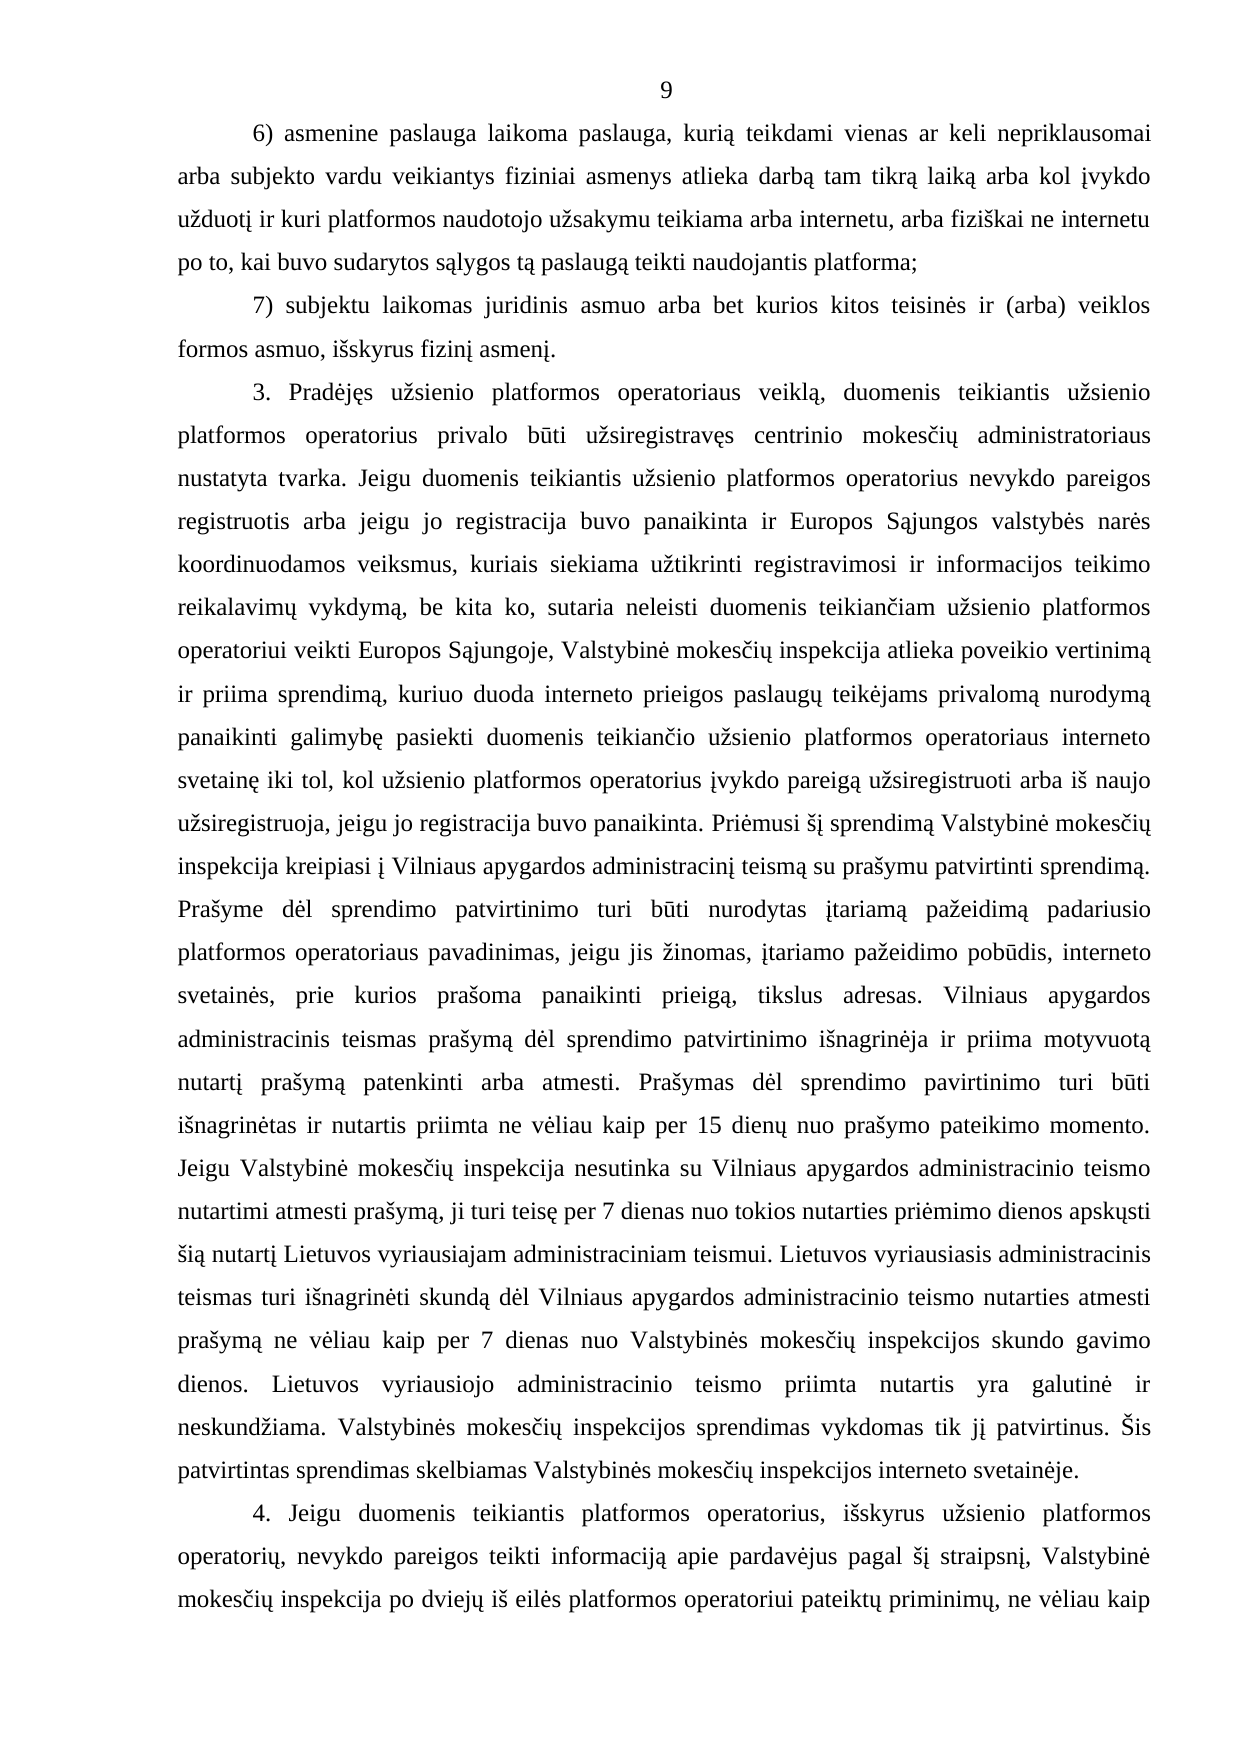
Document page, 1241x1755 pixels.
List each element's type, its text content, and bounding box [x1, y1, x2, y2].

text 7) subjektu laikomas juridinis asmuo arba bet kurios kitos teisinės ir (arba) veiklos formos asmuo, išskyrus fizinį asmenį. [177, 291, 1152, 362]
text 3. Pradėjęs užsienio platformos operatoriaus veiklą, duomenis teikiantis užsienio platformos operatorius privalo būti užsiregistravęs centrinio mokesčių administratoriaus nustatyta tvarka. Jeigu duomenis teikiantis užsienio platformos operatorius nevykdo pareigos registruotis arba jeigu jo registracija buvo panaikinta ir Europos Sąjungos valstybės narės koordinuodamos veiksmus, kuriais siekiama užtikrinti registravimosi ir informacijos teikimo reikalavimų vykdymą, be kita ko, sutaria neleisti duomenis teikiančiam užsienio platformos operatoriui veikti Europos Sąjungoje, Valstybinė mokesčių inspekcija atlieka poveikio vertinimą ir priima sprendimą, kuriuo duoda interneto prieigos paslaugų teikėjams privalomą nurodymą panaikinti galimybę pasiekti duomenis teikiančio užsienio platformos operatoriaus interneto svetainę iki tol, kol užsienio platformos operatorius įvykdo pareigą užsiregistruoti arba iš naujo užsiregistruoja, jeigu jo registracija buvo panaikinta. Priėmusi šį sprendimą Valstybinė mokesčių inspekcija kreipiasi į Vilniaus apygardos administracinį teismą su prašymu patvirtinti sprendimą. Prašyme dėl sprendimo patvirtinimo turi būti nurodytas įtariamą pažeidimą padariusio platformos operatoriaus pavadinimas, jeigu jis žinomas, įtariamo pažeidimo pobūdis, interneto svetainės, prie kurios prašoma panaikinti prieigą, tikslus adresas. Vilniaus apygardos administracinis teismas prašymą dėl sprendimo patvirtinimo išnagrinėja ir priima motyvuotą nutartį prašymą patenkinti arba atmesti. Prašymas dėl sprendimo pavirtinimo turi būti išnagrinėtas ir nutartis priimta ne vėliau kaip per 15 dienų nuo prašymo pateikimo momento. Jeigu Valstybinė mokesčių inspekcija nesutinka su Vilniaus apygardos administracinio teismo nutartimi atmesti prašymą, ji turi teisę per 7 dienas nuo tokios nutarties priėmimo dienos apskųsti šią nutartį Lietuvos vyriausiajam administraciniam teismui. Lietuvos vyriausiasis administracinis teismas turi išnagrinėti skundą dėl Vilniaus apygardos administracinio teismo nutarties atmesti prašymą ne vėliau kaip per 7 dienas nuo Valstybinės mokesčių inspekcijos skundo gavimo dienos. Lietuvos vyriausiojo administracinio teismo priimta nutartis yra galutinė ir neskundžiama. Valstybinės mokesčių inspekcijos sprendimas vykdomas tik jį patvirtinus. Šis patvirtintas sprendimas skelbiamas Valstybinės mokesčių inspekcijos interneto svetainėje. [177, 377, 1152, 1484]
text 6) asmenine paslauga laikoma paslauga, kurią teikdami vienas ar keli nepriklausomai arba subjekto vardu veikiantys fiziniai asmenys atlieka darbą tam tikrą laiką arba kol įvykdo užduotį ir kuri platformos naudotojo užsakymu teikiama arba internetu, arba fiziškai ne internetu po to, kai buvo sudarytos sąlygos tą paslaugą teikti naudojantis platforma; [177, 118, 1152, 276]
text 4. Jeigu duomenis teikiantis platformos operatorius, išskyrus užsienio platformos operatorių, nevykdo pareigos teikti informaciją apie pardavėjus pagal šį straipsnį, Valstybinė mokesčių inspekcija po dviejų iš eilės platformos operatoriui pateiktų priminimų, ne vėliau kaip [177, 1498, 1152, 1613]
